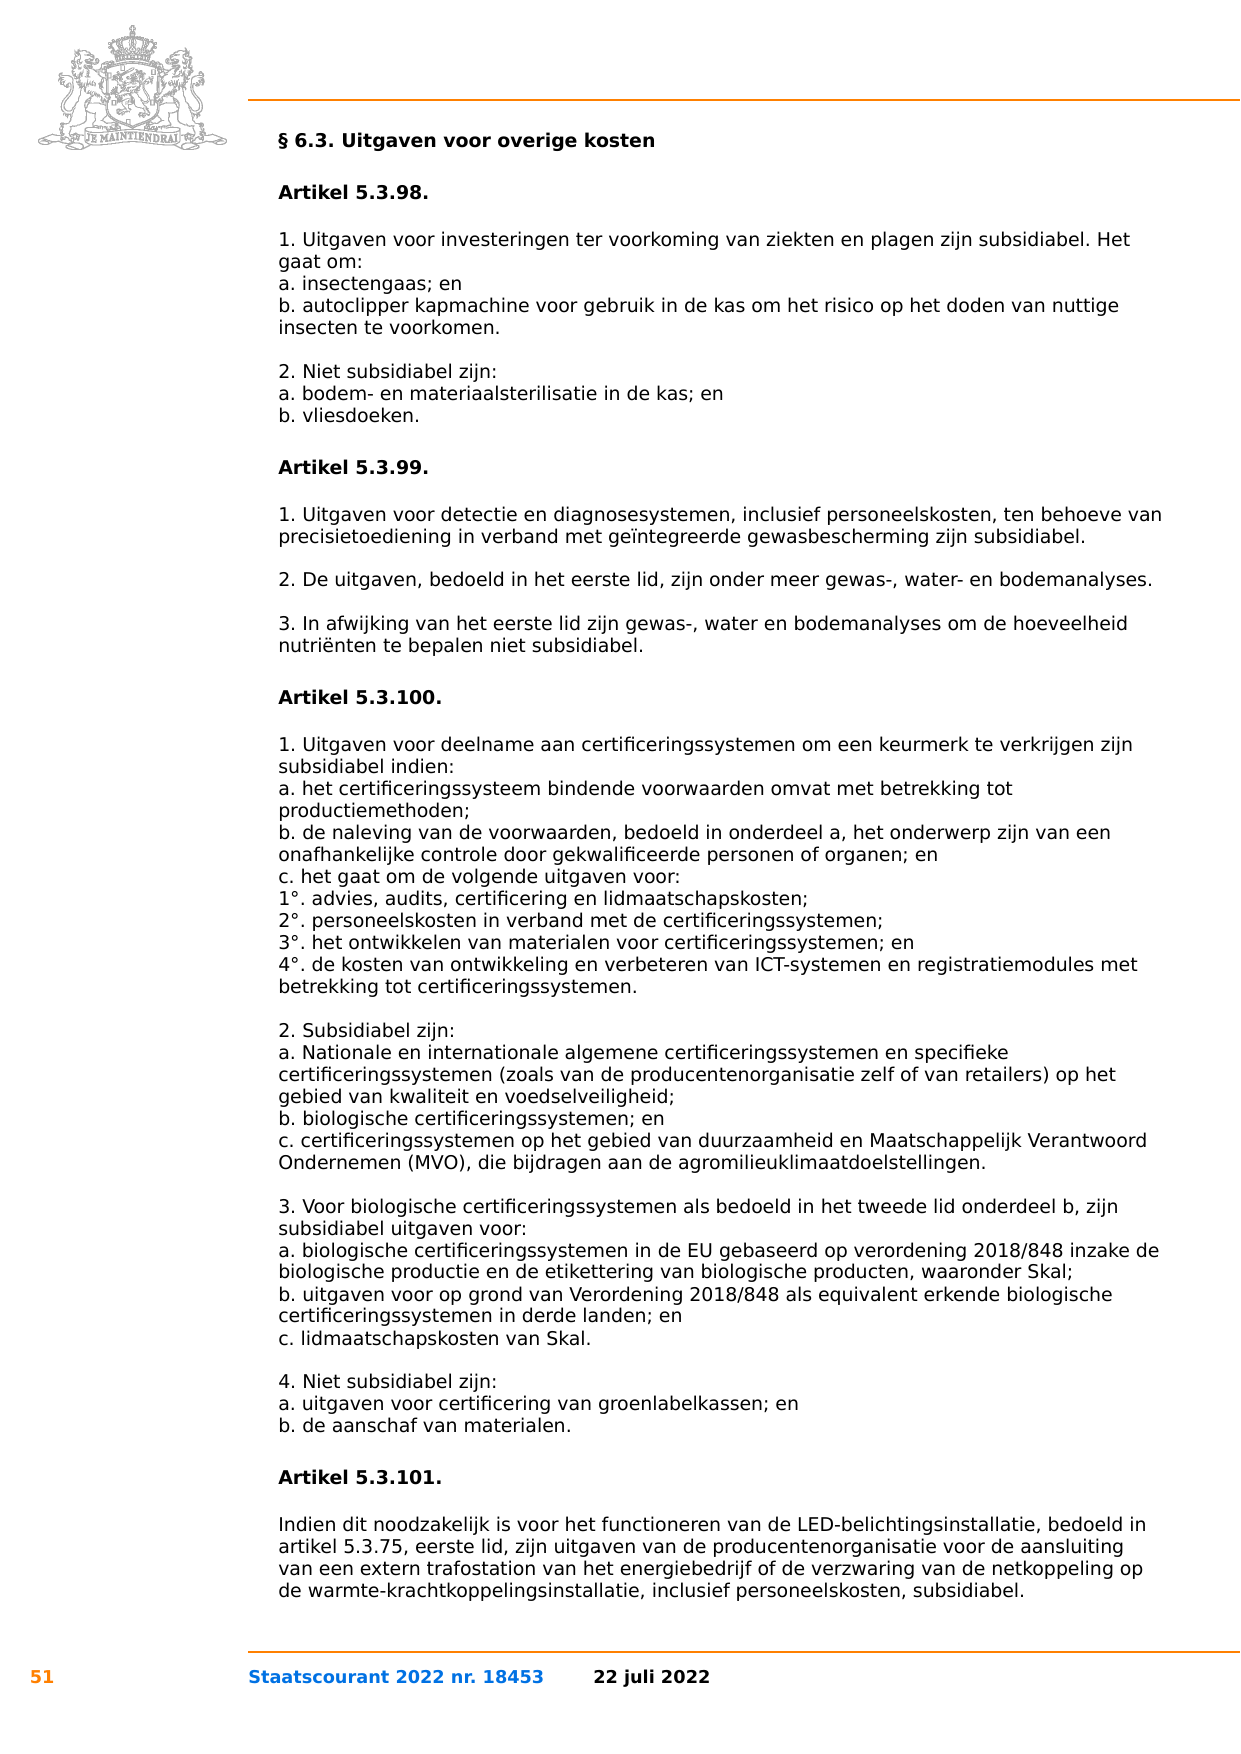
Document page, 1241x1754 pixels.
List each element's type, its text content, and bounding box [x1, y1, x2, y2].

text c. certificeringssystemen op het gebied van duurzaamheid en Maatschappelijk Verantwoord Ondernemen (MVO), die bijdragen aan de agromilieuklimaatdoelstellingen. [278, 1130, 1163, 1174]
text 3. Voor biologische certificeringssystemen als bedoeld in het tweede lid onderdeel b, zijn subsidiabel uitgaven voor: [278, 1196, 1163, 1239]
text b. autoclipper kapmachine voor gebruik in de kas om het risico op het doden van nuttige insecten te voorkomen. [278, 295, 1163, 339]
text a. bodem- en materiaalsterilisatie in de kas; en [278, 383, 1163, 404]
text 4°. de kosten van ontwikkeling en verbeteren van ICT-systemen en registratiemodules met betrekking tot certificeringssystemen. [278, 954, 1163, 998]
text a. het certificeringssysteem bindende voorwaarden omvat met betrekking tot productiemethoden; [278, 778, 1163, 822]
text Indien dit noodzakelijk is voor het functioneren van de LED-belichtingsinstallatie, bedoeld in artikel 5.3.75, eerste lid, zijn uitgaven van de producentenorganisatie voor de aansluiting van een extern trafostation van het energiebedrijf of de verzwaring van de netkoppeling op de warmte-krachtkoppelingsinstallatie, inclusief personeelskosten, subsidiabel. [278, 1514, 1163, 1602]
text 2°. personeelskosten in verband met de certificeringssystemen; [278, 910, 1163, 932]
text a. Nationale en internationale algemene certificeringssystemen en specifieke certificeringssystemen (zoals van de producentenorganisatie zelf of van retailers) op het gebied van kwaliteit en voedselveiligheid; [278, 1042, 1163, 1108]
text 1. Uitgaven voor investeringen ter voorkoming van ziekten en plagen zijn subsidiabel. Het gaat om: [278, 229, 1163, 273]
text 4. Niet subsidiabel zijn: [278, 1371, 1163, 1393]
text 2. Subsidiabel zijn: [278, 1020, 1163, 1042]
subtitle Artikel 5.3.100. [278, 687, 1163, 709]
text 2. Niet subsidiabel zijn: [278, 361, 1163, 383]
text c. lidmaatschapskosten van Skal. [278, 1327, 1163, 1349]
text 2. De uitgaven, bedoeld in het eerste lid, zijn onder meer gewas-, water- en bodemanalyses. [278, 569, 1163, 591]
text 3. In afwijking van het eerste lid zijn gewas-, water en bodemanalyses om de hoeveelheid nutriënten te bepalen niet subsidiabel. [278, 613, 1163, 657]
subtitle § 6.3. Uitgaven voor overige kosten [278, 130, 1163, 152]
subtitle Artikel 5.3.99. [278, 457, 1163, 478]
text a. biologische certificeringssystemen in de EU gebaseerd op verordening 2018/848 inzake de biologische productie en de etikettering van biologische producten, waaronder Skal; [278, 1239, 1163, 1283]
subtitle Artikel 5.3.98. [278, 182, 1163, 204]
text 1°. advies, audits, certificering en lidmaatschapskosten; [278, 888, 1163, 910]
text b. de naleving van de voorwaarden, bedoeld in onderdeel a, het onderwerp zijn van een onafhankelijke controle door gekwalificeerde personen of organen; en [278, 822, 1163, 866]
text 1. Uitgaven voor deelname aan certificeringssystemen om een keurmerk te verkrijgen zijn subsidiabel indien: [278, 734, 1163, 778]
picture [38, 25, 227, 150]
text c. het gaat om de volgende uitgaven voor: [278, 866, 1163, 888]
text b. uitgaven voor op grond van Verordening 2018/848 als equivalent erkende biologische certificeringssystemen in derde landen; en [278, 1283, 1163, 1327]
text b. vliesdoeken. [278, 404, 1163, 427]
text 1. Uitgaven voor detectie en diagnosesystemen, inclusief personeelskosten, ten behoeve van precisietoediening in verband met geïntegreerde gewasbescherming zijn subsidiabel. [278, 503, 1163, 547]
text b. biologische certificeringssystemen; en [278, 1108, 1163, 1130]
text 3°. het ontwikkelen van materialen voor certificeringssystemen; en [278, 932, 1163, 954]
subtitle Artikel 5.3.101. [278, 1467, 1163, 1489]
text b. de aanschaf van materialen. [278, 1415, 1163, 1437]
text a. insectengaas; en [278, 273, 1163, 295]
text a. uitgaven voor certificering van groenlabelkassen; en [278, 1393, 1163, 1415]
